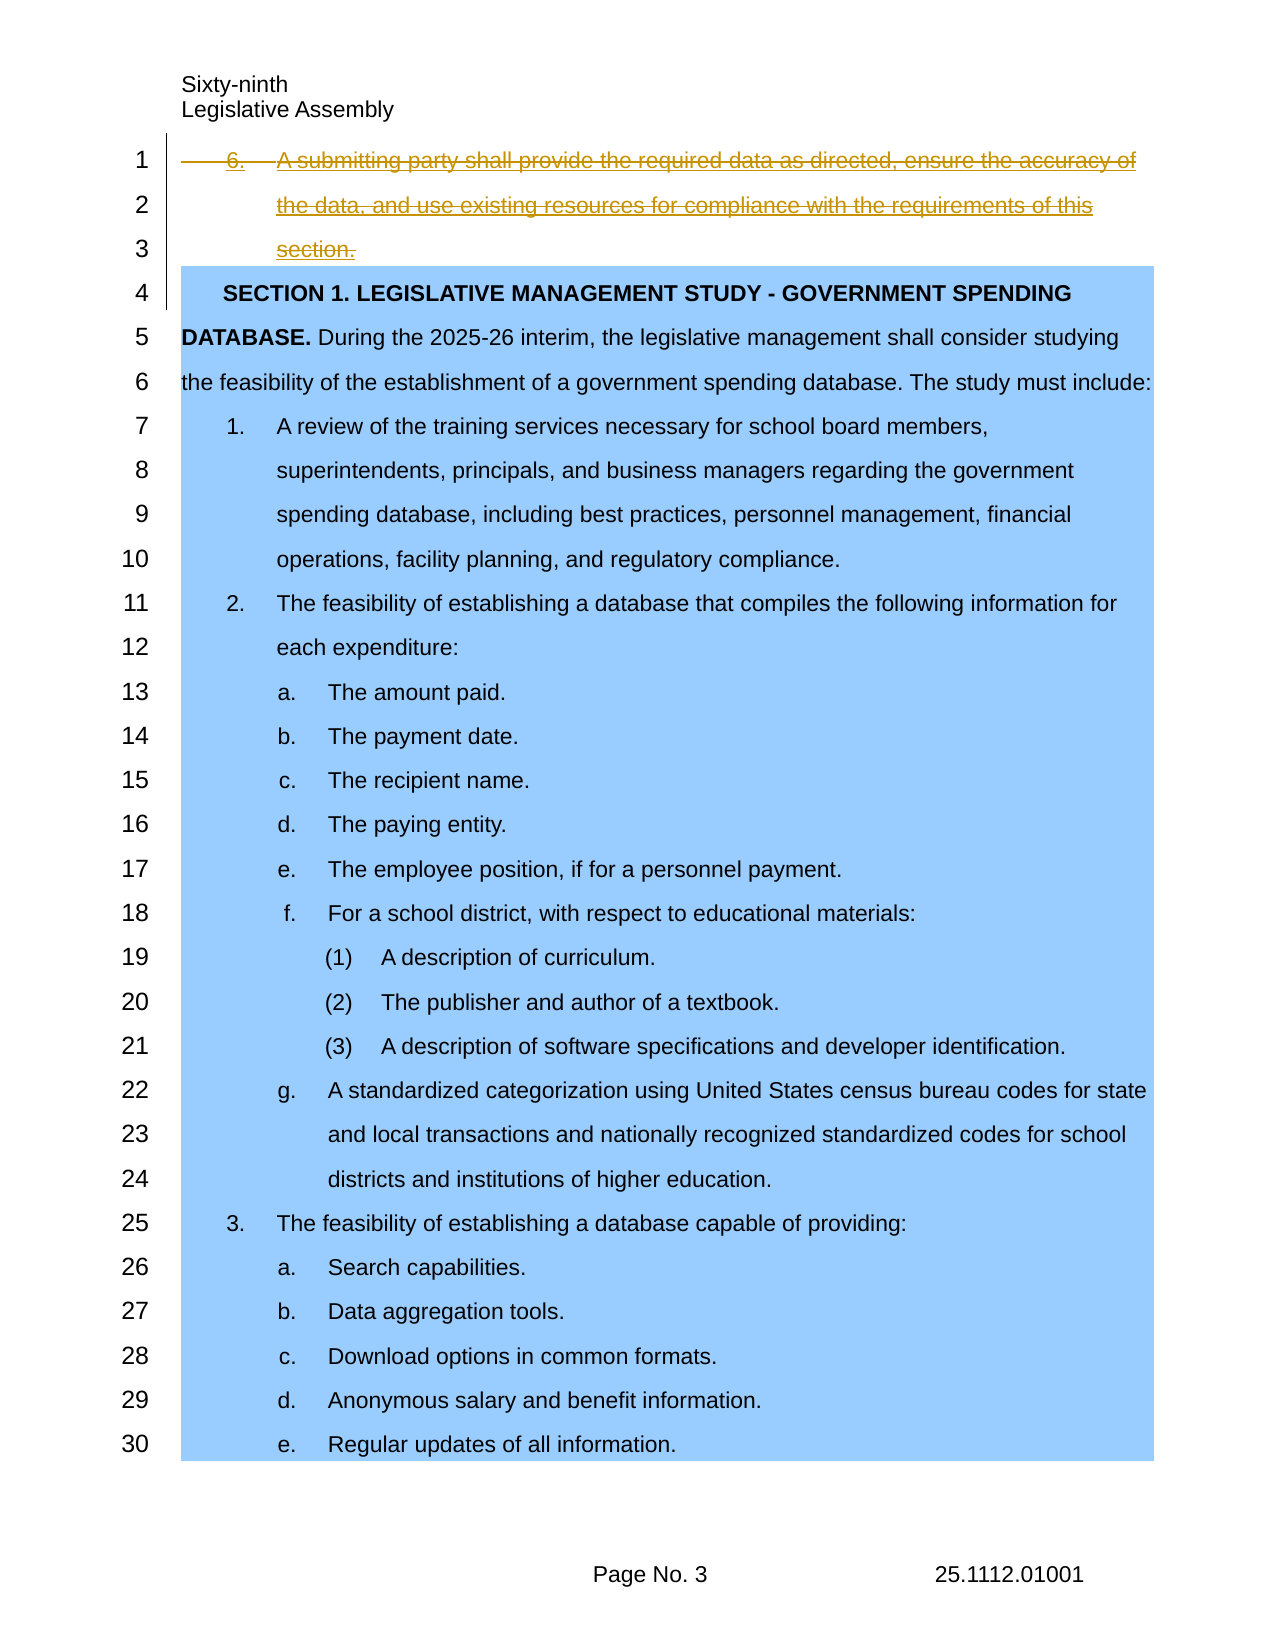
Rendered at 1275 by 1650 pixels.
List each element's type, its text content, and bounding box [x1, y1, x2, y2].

text e. The employee position, if for a personnel payment. [181, 842, 1154, 886]
text g. A standardized categorization using United States census bureau codes for state and local transactions and nationally recognized standardized codes for school districts and institutions of higher education. [181, 1063, 1154, 1196]
text d. Anonymous salary and benefit information. [181, 1373, 1154, 1417]
text f. For a school district, with respect to educational materials: [181, 886, 1154, 930]
text (2) The publisher and author of a textbook. [181, 974, 1154, 1019]
text a. The amount paid. [181, 664, 1154, 709]
text e. Regular updates of all information. [181, 1417, 1154, 1461]
text c. The recipient name. [181, 753, 1154, 797]
text (1) A description of curriculum. [181, 930, 1154, 974]
text SECTION 1. LEGISLATIVE MANAGEMENT STUDY - GOVERNMENT SPENDING DATABASE. During the 2025‑26 interim, the legislative management shall consider studying the feasibility of the establishment of a government spending database. The study must include: [181, 266, 1154, 399]
text 3. The feasibility of establishing a database capable of providing: [181, 1196, 1154, 1240]
text 1. A review of the training services necessary for school board members, superintendents, principals, and business managers regarding the government spending database, including best practices, personnel management, financial operations, facility planning, and regulatory compliance. [181, 399, 1154, 576]
text b. Data aggregation tools. [181, 1284, 1154, 1329]
text b. The payment date. [181, 709, 1154, 753]
text a. Search capabilities. [181, 1240, 1154, 1284]
text d. The paying entity. [181, 797, 1154, 842]
text (3) A description of software specifications and developer identification. [181, 1019, 1154, 1063]
text 2. The feasibility of establishing a database that compiles the following information for each expenditure: [181, 576, 1154, 664]
text c. Download options in common formats. [181, 1329, 1154, 1373]
